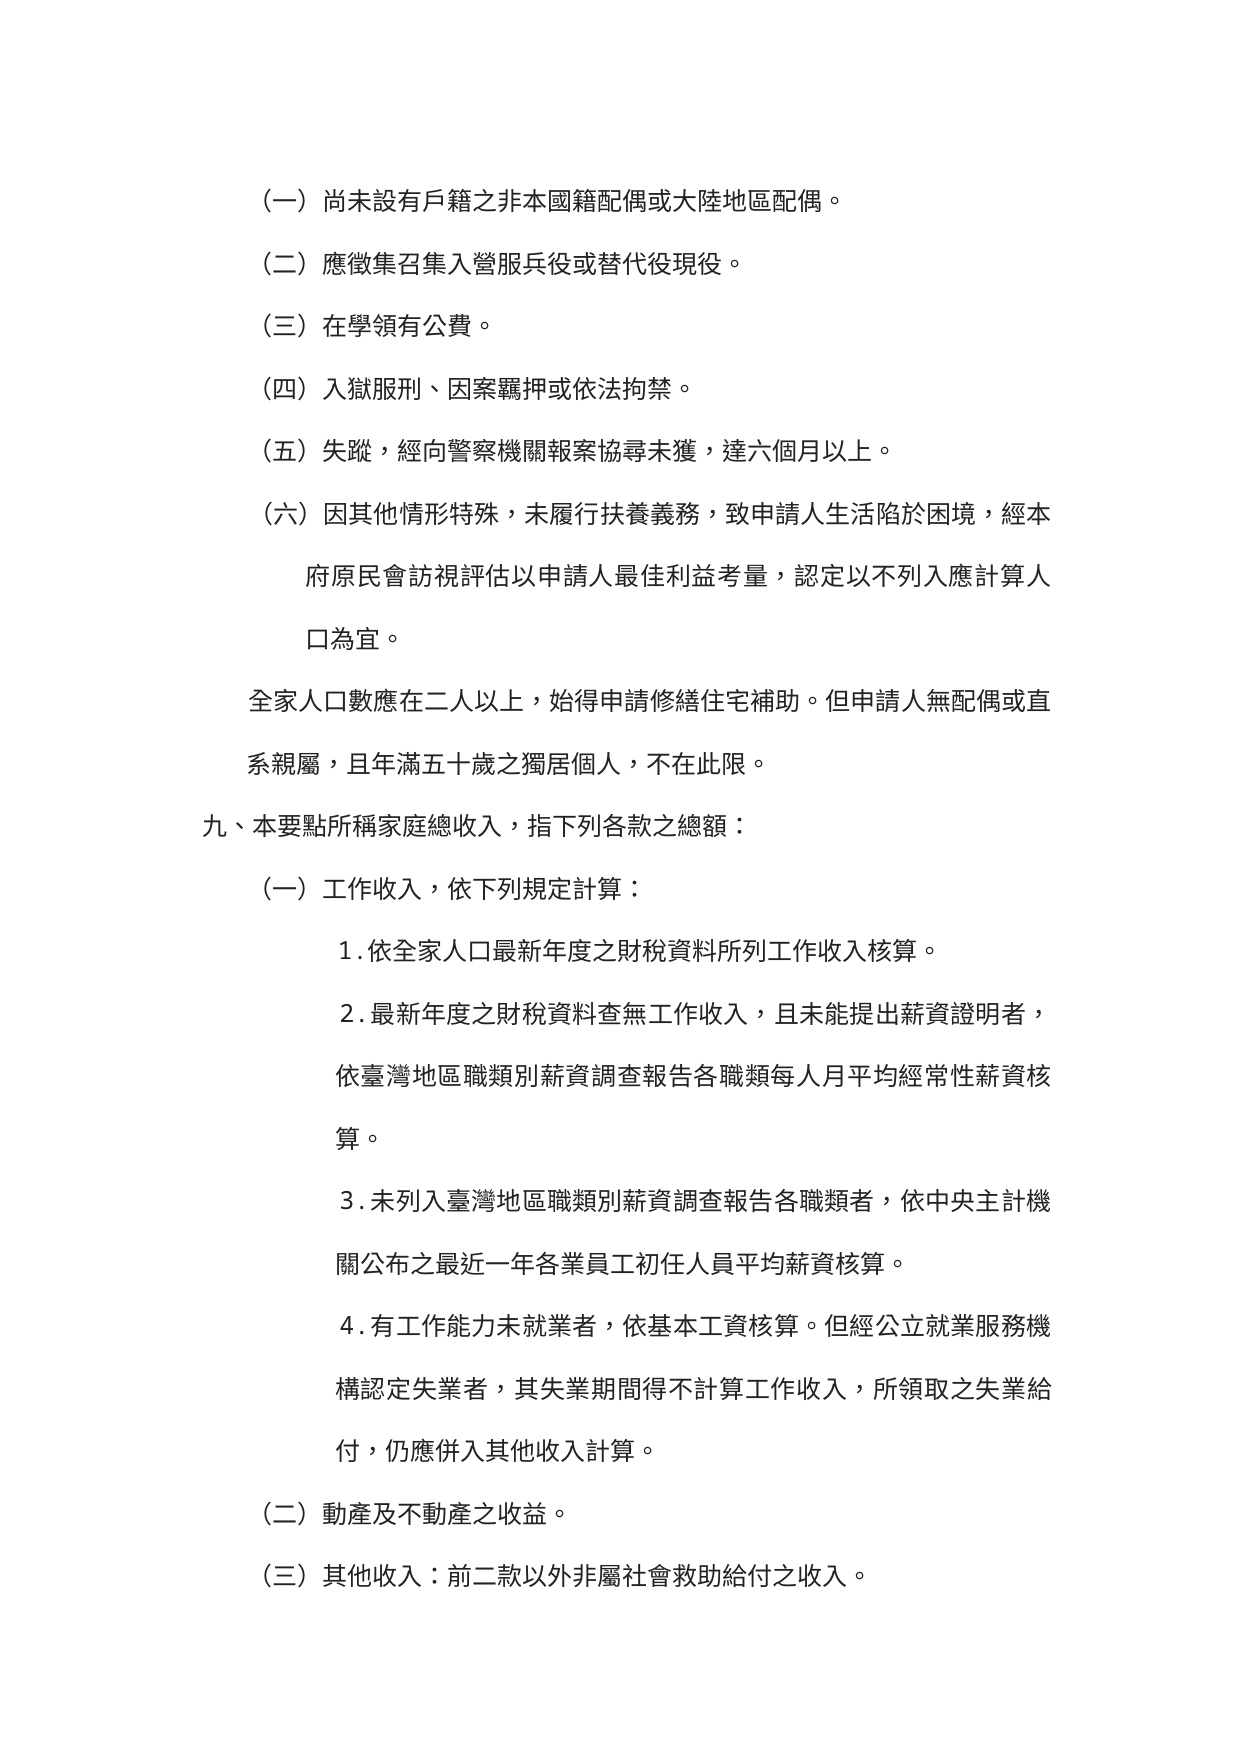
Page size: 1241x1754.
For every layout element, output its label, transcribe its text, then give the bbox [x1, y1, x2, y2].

text （二）動產及不動產之收益。 [187, 1471, 1053, 1533]
text 1.依全家人口最新年度之財稅資料所列工作收入核算。 [187, 908, 1053, 971]
text （五）失蹤，經向警察機關報案協尋未獲，達六個月以上。 [187, 408, 1053, 471]
text 2.最新年度之財稅資料查無工作收入，且未能提出薪資證明者，依臺灣地區職類別薪資調查報告各職類每人月平均經常性薪資核算。 [187, 971, 1053, 1158]
text （四）入獄服刑、因案羈押或依法拘禁。 [187, 346, 1053, 408]
text （三）其他收入：前二款以外非屬社會救助給付之收入。 [187, 1533, 1053, 1596]
text （一）尚未設有戶籍之非本國籍配偶或大陸地區配偶。 [187, 158, 1053, 221]
text 4.有工作能力未就業者，依基本工資核算。但經公立就業服務機構認定失業者，其失業期間得不計算工作收入，所領取之失業給付，仍應併入其他收入計算。 [187, 1283, 1053, 1471]
text （六）因其他情形特殊，未履行扶養義務，致申請人生活陷於困境，經本府原民會訪視評估以申請人最佳利益考量，認定以不列入應計算人口為宜。 [187, 471, 1053, 658]
text （二）應徵集召集入營服兵役或替代役現役。 [187, 221, 1053, 283]
text 3.未列入臺灣地區職類別薪資調查報告各職類者，依中央主計機關公布之最近一年各業員工初任人員平均薪資核算。 [187, 1158, 1053, 1283]
text （一）工作收入，依下列規定計算： [187, 846, 1053, 908]
text 全家人口數應在二人以上，始得申請修繕住宅補助。但申請人無配偶或直系親屬，且年滿五十歲之獨居個人，不在此限。 [187, 658, 1053, 783]
text （三）在學領有公費。 [187, 283, 1053, 346]
text 九、本要點所稱家庭總收入，指下列各款之總額： [187, 783, 1053, 846]
